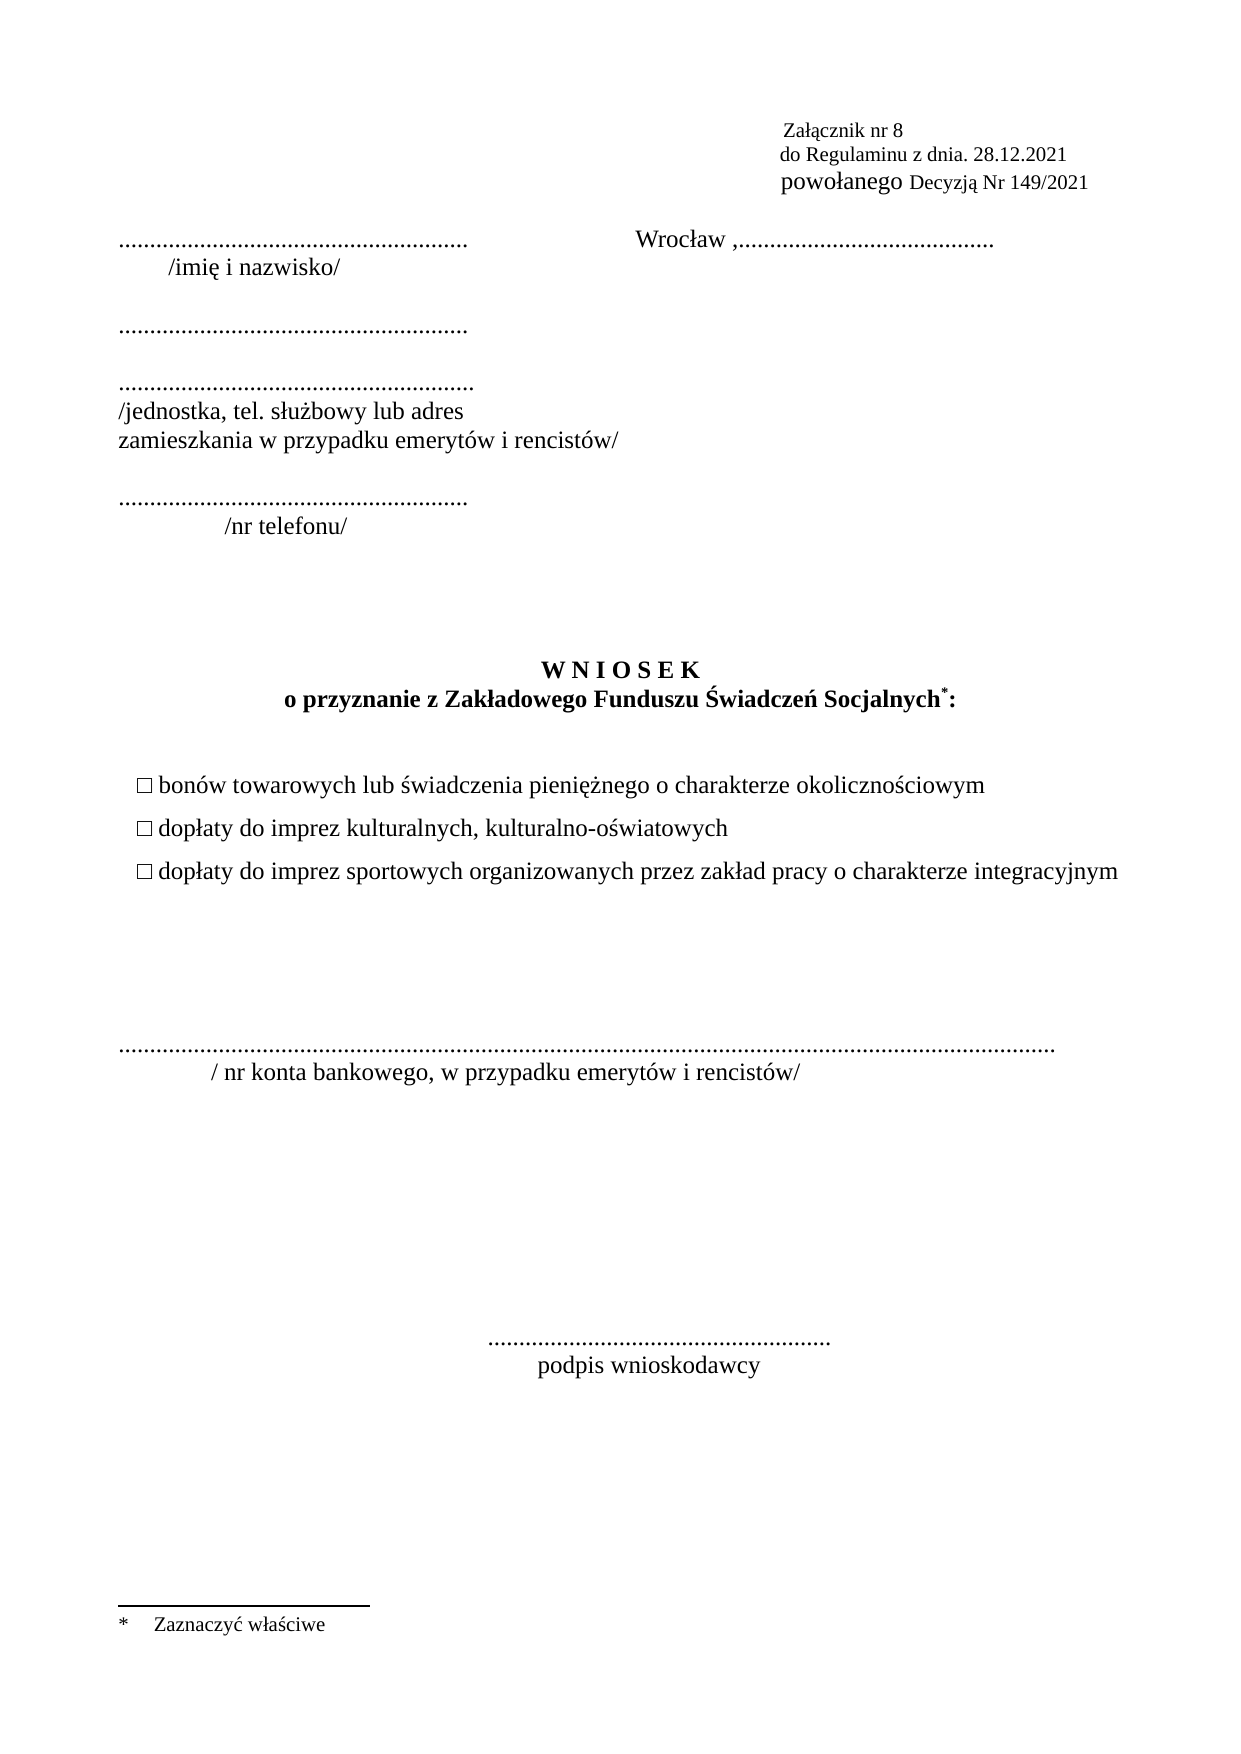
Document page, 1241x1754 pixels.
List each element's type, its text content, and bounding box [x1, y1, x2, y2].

text ........................................................ Wrocław ,......................................... [118, 224, 1122, 252]
text □ dopłaty do imprez kulturalnych, kulturalno-oświatowych [118, 813, 1122, 842]
text /jednostka, tel. służbowy lub adres [118, 396, 1122, 425]
text W N I O S E K [118, 655, 1122, 684]
text /imię i nazwisko/ [118, 252, 1122, 281]
text zamieszkania w przypadku emerytów i rencistów/ [118, 425, 1122, 454]
text ....................................................... [118, 1322, 1122, 1350]
text ......................................................... [118, 367, 1122, 396]
text powołanego Decyzją Nr 149/2021 [118, 166, 1122, 195]
text □ dopłaty do imprez sportowych organizowanych przez zakład pracy o charakterze integracyjnym [118, 856, 1122, 885]
text podpis wnioskodawcy [118, 1350, 1122, 1379]
text Załącznik nr 8 [118, 118, 1122, 142]
text do Regulaminu z dnia. 28.12.2021 [118, 142, 1122, 166]
text ........................................................ [118, 310, 1122, 339]
text ...................................................................................................................................................... [118, 1029, 1122, 1057]
text o przyznanie z Zakładowego Funduszu Świadczeń Socjalnych: [118, 684, 1122, 712]
text ........................................................ [118, 482, 1122, 511]
text / nr konta bankowego, w przypadku emerytów i rencistów/ [118, 1057, 1122, 1086]
text Zaznaczyć właściwe [118, 1612, 1122, 1636]
text /nr telefonu/ [118, 511, 1122, 540]
text □ bonów towarowych lub świadczenia pieniężnego o charakterze okolicznościowym [118, 770, 1122, 799]
